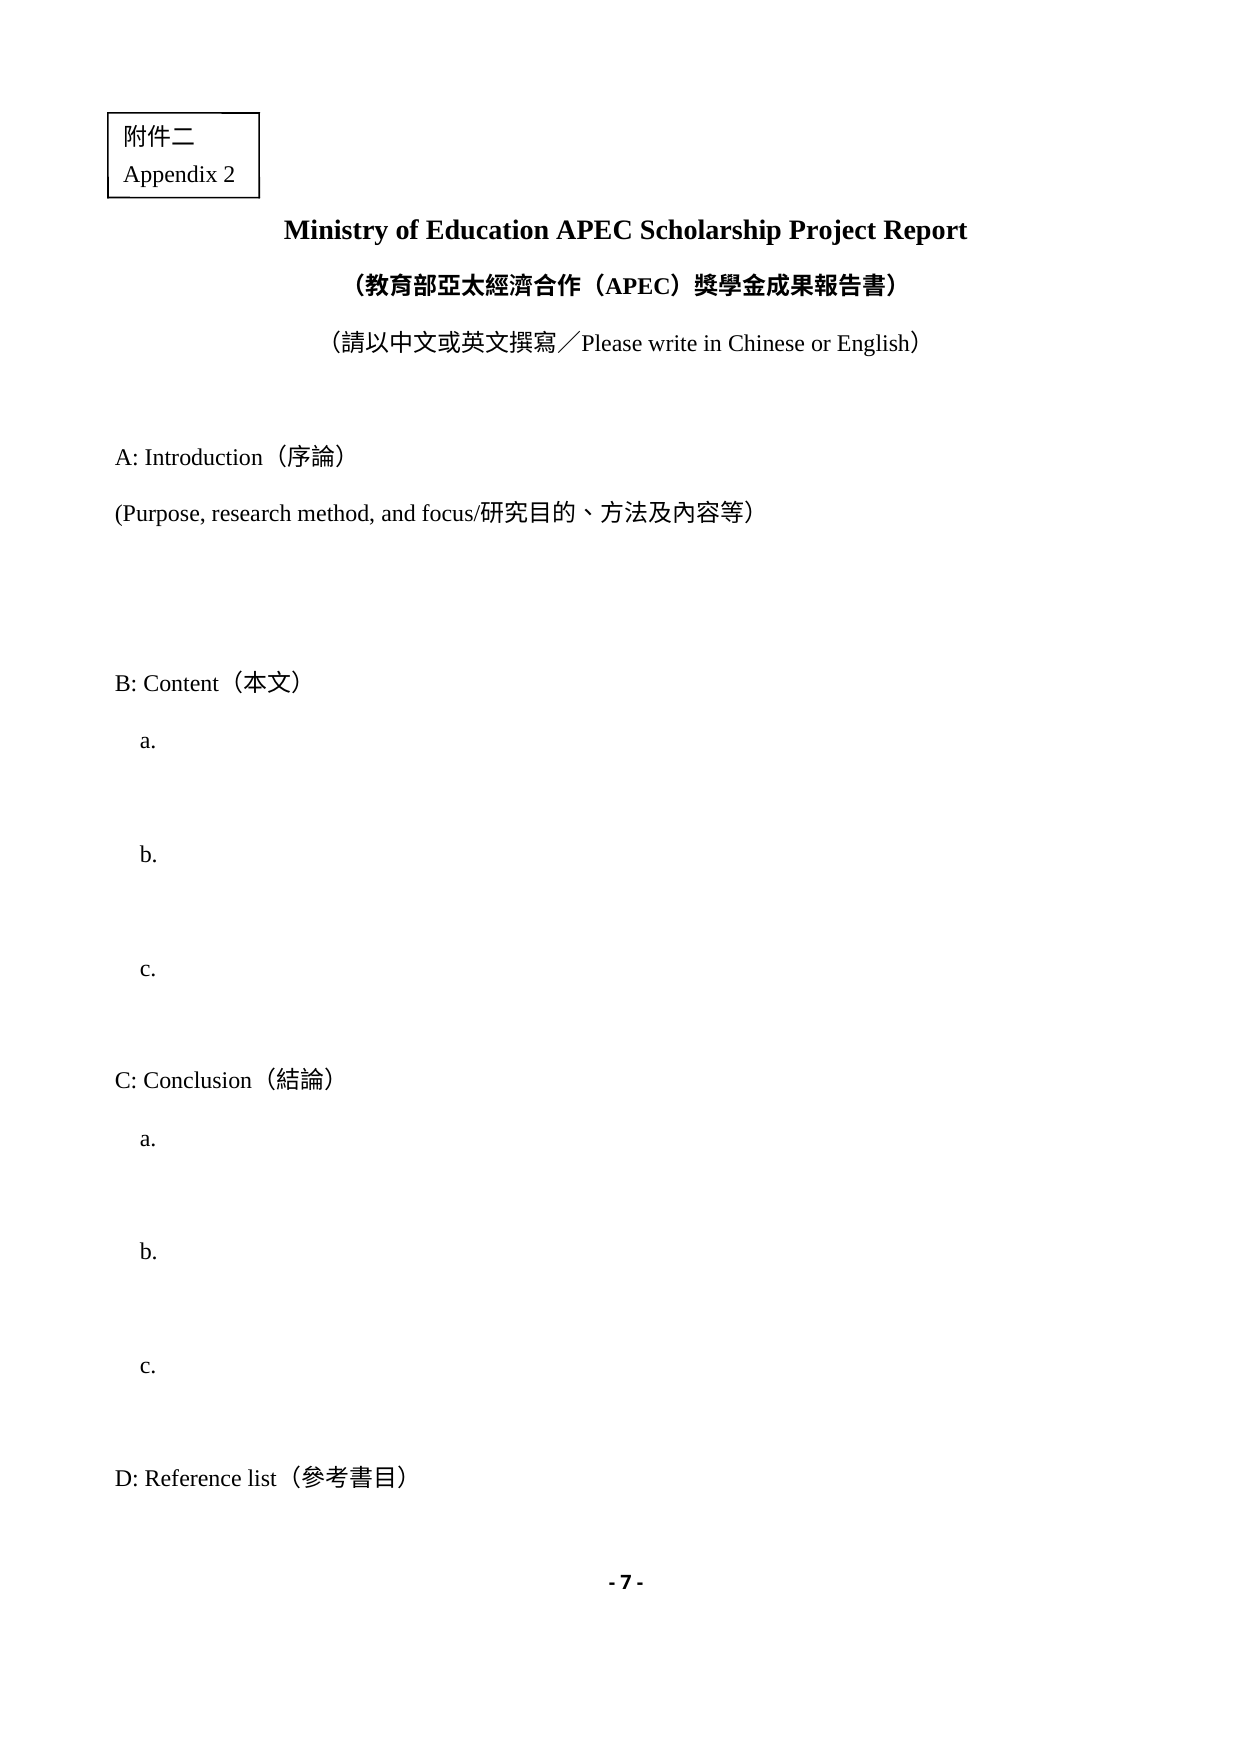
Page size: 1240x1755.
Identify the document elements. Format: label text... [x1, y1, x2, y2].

text （教育部亞太經濟合作（APEC）獎學金成果報告書） [114, 271, 1137, 300]
text Ministry of Education APEC Scholarship Project Report [114, 213, 1137, 245]
text (Purpose, research method, and focus/研究目的、方法及內容等） [114, 498, 1089, 527]
text [260, 123, 1089, 151]
text a. [139, 1124, 1089, 1151]
text c. [139, 954, 1089, 981]
text [260, 160, 1089, 188]
text a. [139, 727, 1089, 754]
text b. [139, 840, 1089, 868]
text A: Introduction（序論） [114, 442, 1089, 471]
text B: Content（本文） [114, 668, 1089, 698]
text D: Reference list（參考書目） [114, 1463, 1089, 1492]
text Appendix 2 [123, 160, 258, 188]
text （請以中文或英文撰寫／Please write in Chinese or English） [114, 328, 1137, 357]
text b. [139, 1237, 1089, 1265]
text - 7 - [114, 1568, 1137, 1596]
text 附件二 [123, 123, 258, 151]
text c. [139, 1351, 1089, 1378]
text C: Conclusion（結論） [114, 1066, 1089, 1095]
